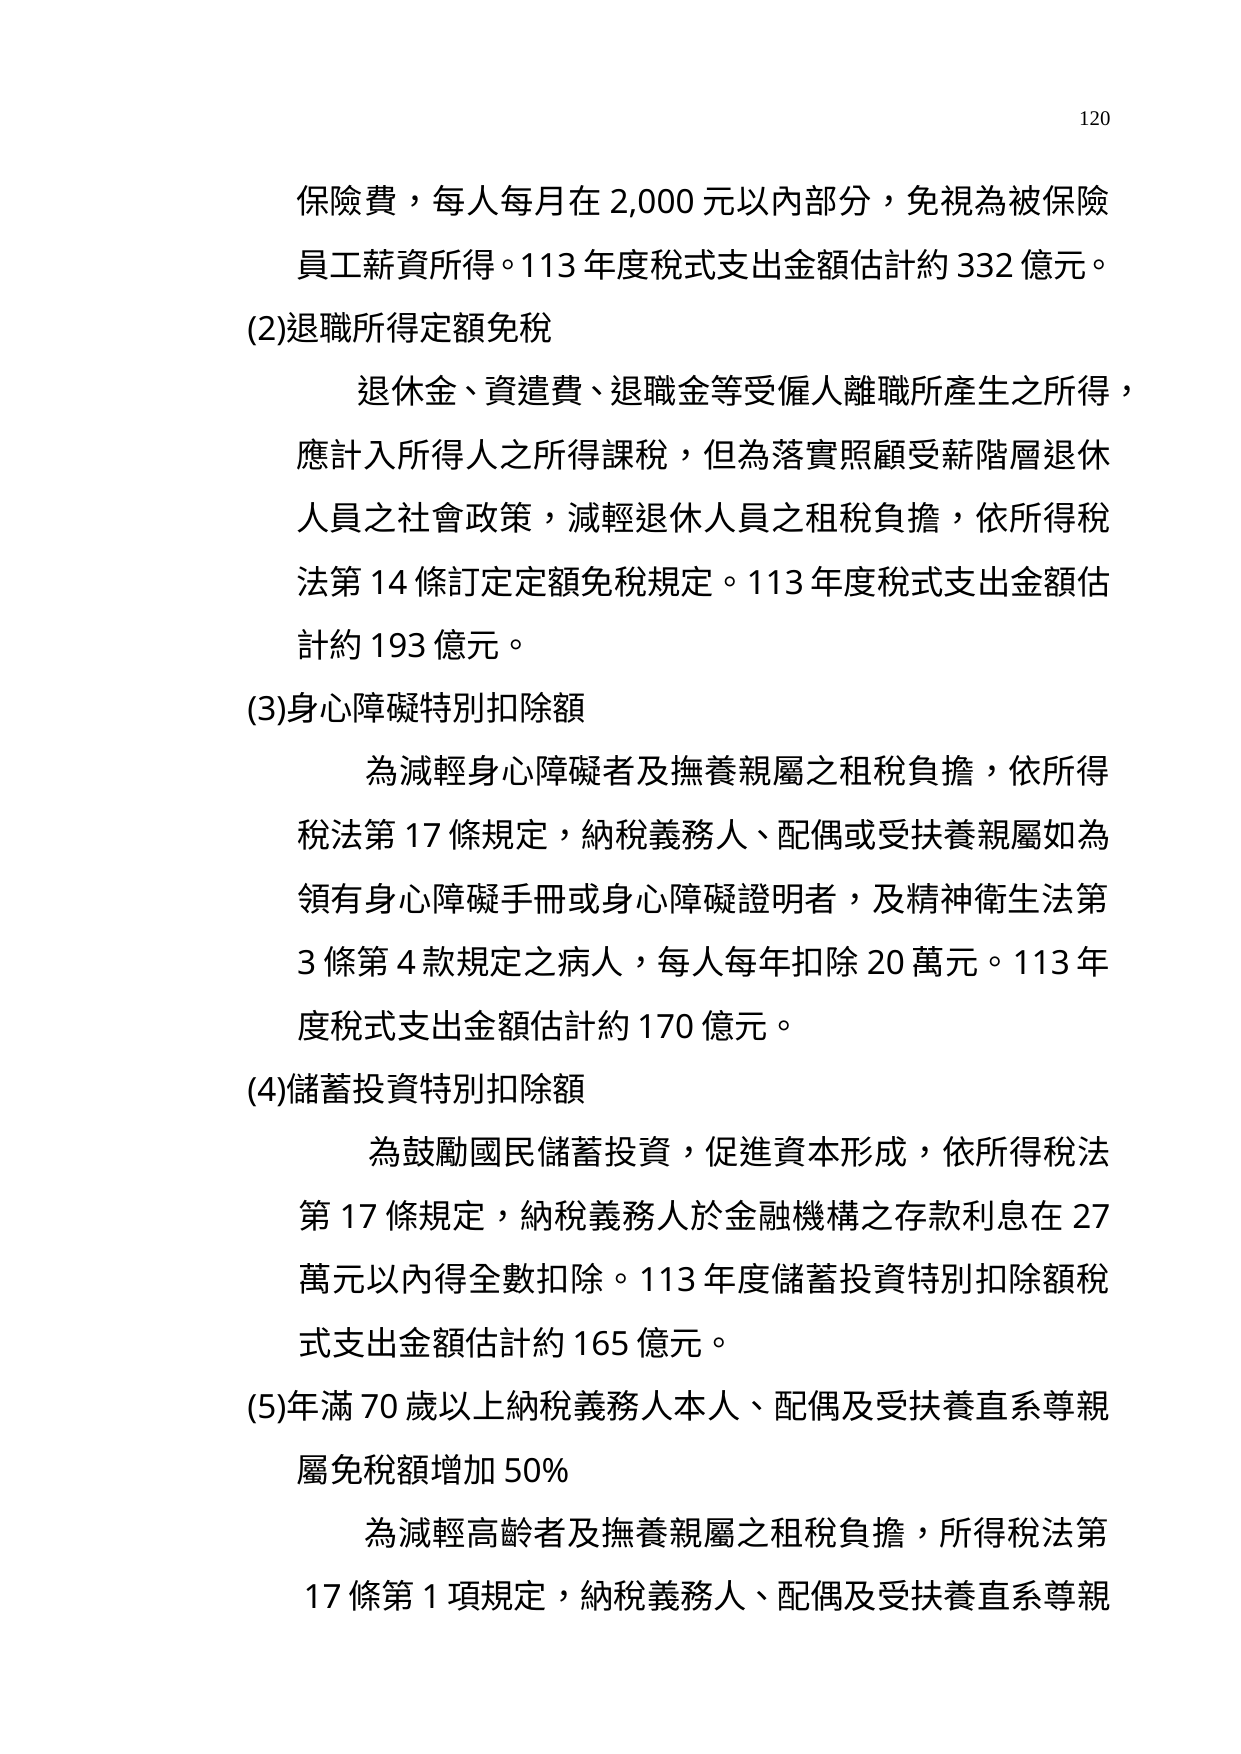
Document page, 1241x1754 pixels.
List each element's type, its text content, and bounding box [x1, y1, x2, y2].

text (2)退職所得定額免稅 [247, 300, 1110, 351]
text 為減輕高齡者及撫養親屬之租稅負擔，所得稅法第17條第1項規定，納稅義務人、配偶及受扶養直系尊親 [303, 1505, 1110, 1620]
text (3)身心障礙特別扣除額 [247, 681, 1110, 732]
text (4)儲蓄投資特別扣除額 [247, 1062, 1110, 1112]
text 對雇主負擔之公、勞保及全民健康保險保費，准予作為費用扣除，又不視為員工薪資所得，以配合社會保險之推動；營利事業為員工投保團體壽險，以營利事業或被保險員工及其家屬為受益人者，由營利事業負擔之保險費，每人每月在2,000元以內部分，免視為被保險員工薪資所得。113年度稅式支出金額估計約332億元。 [296, 174, 1110, 288]
text 退休金、資遣費、退職金等受僱人離職所產生之所得，應計入所得人之所得課稅，但為落實照顧受薪階層退休人員之社會政策，減輕退休人員之租稅負擔，依所得稅法第14條訂定定額免稅規定。113年度稅式支出金額估計約193億元。 [296, 363, 1110, 669]
text 為鼓勵國民儲蓄投資，促進資本形成，依所得稅法第17條規定，納稅義務人於金融機構之存款利息在27萬元以內得全數扣除。113年度儲蓄投資特別扣除額稅式支出金額估計約165億元。 [299, 1124, 1110, 1366]
text 為減輕身心障礙者及撫養親屬之租稅負擔，依所得稅法第17條規定，納稅義務人、配偶或受扶養親屬如為領有身心障礙手冊或身心障礙證明者，及精神衛生法第3條第4款規定之病人，每人每年扣除20萬元。113年度稅式支出金額估計約170億元。 [297, 744, 1110, 1049]
text (5)年滿70歲以上納稅義務人本人、配偶及受扶養直系尊親屬免稅額增加50% [247, 1378, 1110, 1493]
